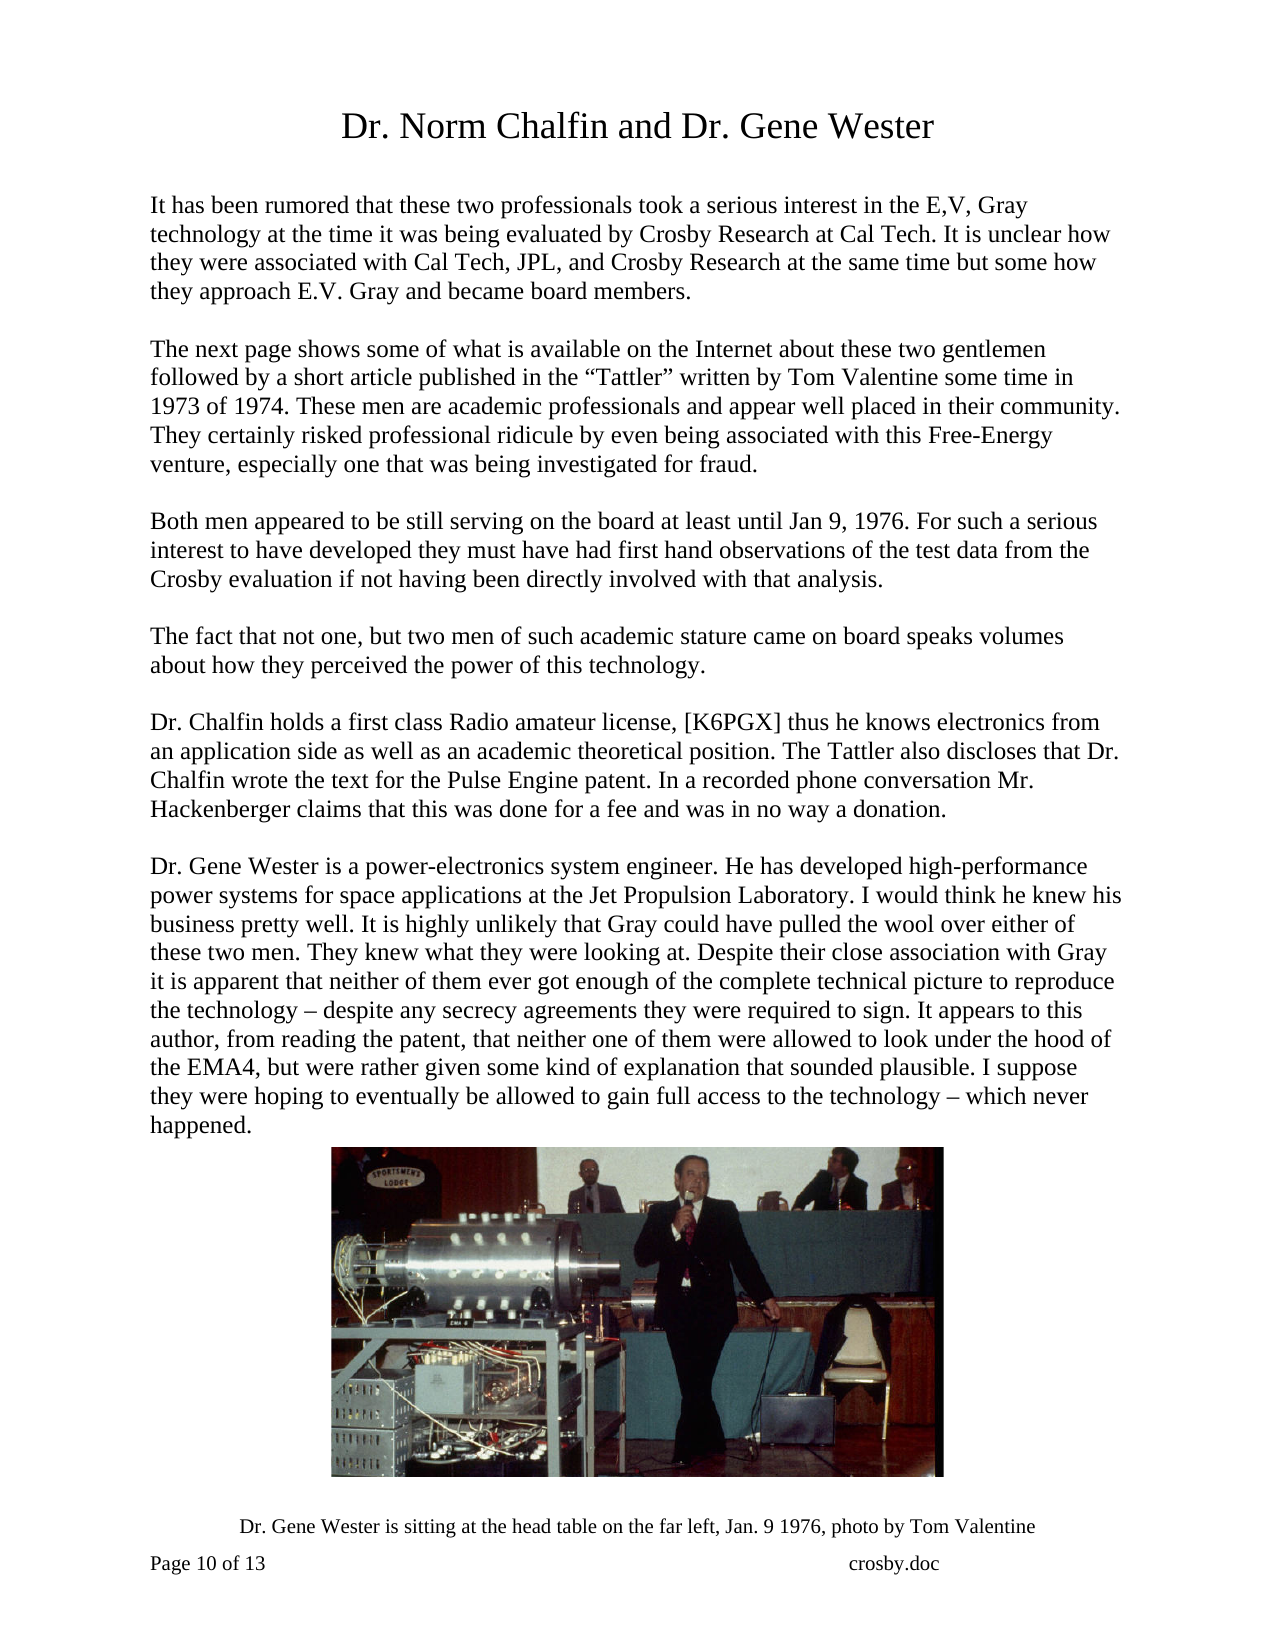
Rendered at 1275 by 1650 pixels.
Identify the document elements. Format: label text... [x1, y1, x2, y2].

text Dr. Gene Wester is sitting at the head table on the far left, Jan. 9 1976, photo by Tom Valentine [150, 1514, 1125, 1538]
text It has been rumored that these two professionals took a serious interest in the E,V, Gray technology at the time it was being evaluated by Crosby Research at Cal Tech. It is unclear how they were associated with Cal Tech, JPL, and Crosby Research at the same time but some how they approach E.V. Gray and became board members. [150, 190, 1125, 305]
text The next page shows some of what is available on the Internet about these two gentlemen followed by a short article published in the “Tattler” written by Tom Valentine some time in 1973 of 1974. These men are academic professionals and appear well placed in their community. They certainly risked professional ridicule by even being associated with this Free-Energy venture, especially one that was being investigated for fraud. [150, 334, 1125, 477]
text Dr. Norm Chalfin and Dr. Gene Wester [150, 104, 1125, 147]
picture [331, 1147, 944, 1477]
text Dr. Chalfin holds a first class Radio amateur license, [K6PGX] thus he knows electronics from an application side as well as an academic theoretical position. The Tattler also discloses that Dr. Chalfin wrote the text for the Pulse Engine patent. In a recorded phone conversation Mr. Hackenberger claims that this was done for a fee and was in no way a donation. [150, 707, 1125, 822]
text Dr. Gene Wester is a power-electronics system engineer. He has developed high-performance power systems for space applications at the Jet Propulsion Laboratory. I would think he knew his business pretty well. It is highly unlikely that Gray could have pulled the wool over either of these two men. They knew what they were looking at. Despite their close association with Gray it is apparent that neither of them ever got enough of the complete technical picture to reproduce the technology – despite any secrecy agreements they were required to sign. It appears to this author, from reading the patent, that neither one of them were allowed to look under the hood of the EMA4, but were rather given some kind of explanation that sounded plausible. I suppose they were hoping to eventually be allowed to gain full access to the technology – which never happened. [150, 851, 1125, 1139]
text Both men appeared to be still serving on the board at least until Jan 9, 1976. For such a serious interest to have developed they must have had first hand observations of the test data from the Crosby evaluation if not having been directly involved with that analysis. [150, 506, 1125, 592]
text The fact that not one, but two men of such academic stature came on board speaks volumes about how they perceived the power of this technology. [150, 621, 1125, 679]
